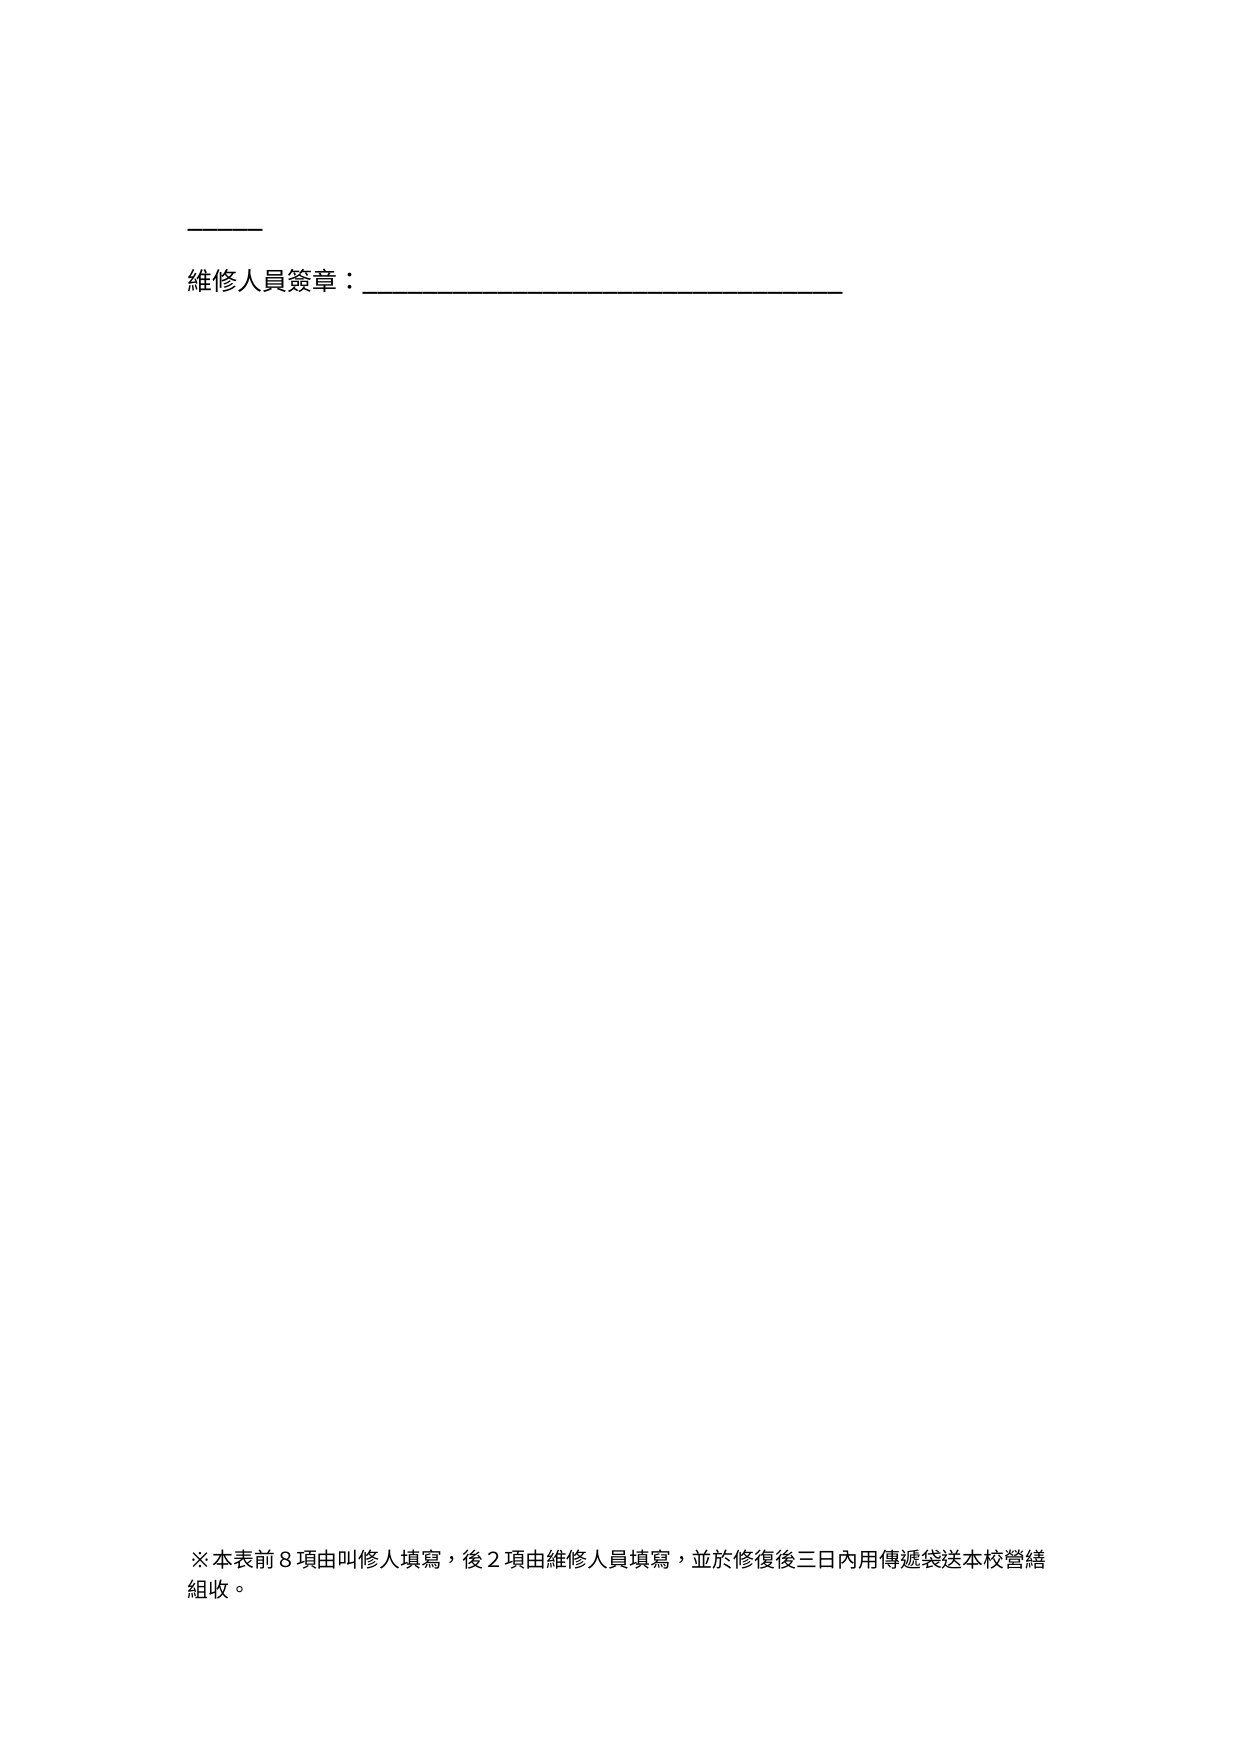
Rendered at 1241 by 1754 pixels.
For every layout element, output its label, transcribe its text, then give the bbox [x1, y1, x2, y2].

text 維修人員簽章：________________________________ [187, 238, 1053, 301]
text _____ [187, 176, 1053, 238]
